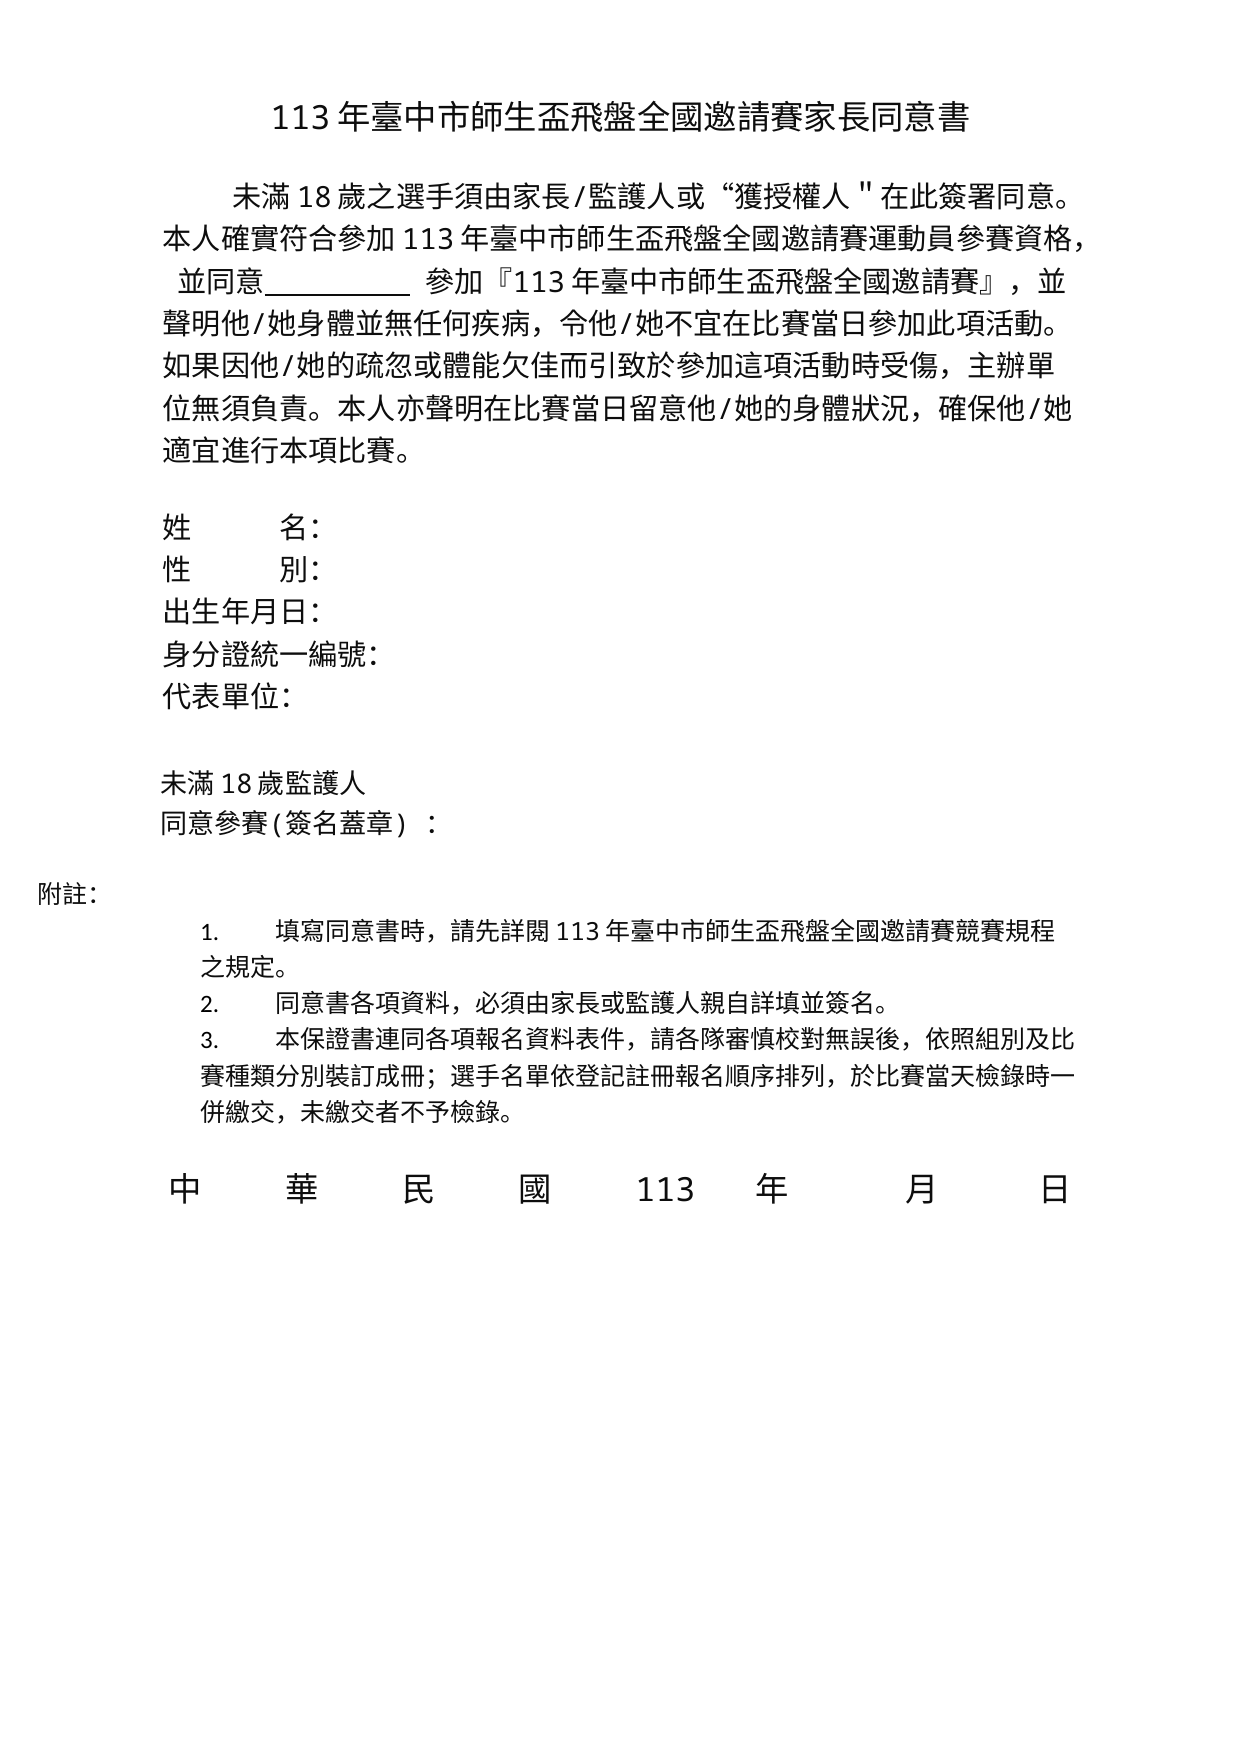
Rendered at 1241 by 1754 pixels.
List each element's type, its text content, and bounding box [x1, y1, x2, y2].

text 未滿18歲監護人 [133, 762, 1078, 802]
text 113年臺中市師生盃飛盤全國邀請賽家長同意書 [162, 91, 1078, 139]
text 同意參賽(簽名蓋章) ： [133, 802, 1078, 841]
text 代表單位： [162, 673, 1078, 716]
text 附註： [37, 875, 1078, 911]
text 姓 名： [162, 504, 1078, 546]
text 中 華 民 國 113 年 月 日 [162, 1163, 1078, 1211]
text 出生年月日： [162, 589, 1078, 631]
text 性 別： [162, 546, 1078, 589]
list 同意書各項資料，必須由家長或監護人親自詳填並簽名。 [200, 984, 1078, 1020]
list 本保證書連同各項報名資料表件，請各隊審慎校對無誤後，依照組別及比賽種類分別裝訂成冊；選手名單依登記註冊報名順序排列，於比賽當天檢錄時一併繳交，未繳交者不予檢錄。 [200, 1020, 1078, 1129]
list 填寫同意書時，請先詳閱113年臺中市師生盃飛盤全國邀請賽競賽規程之規定。 [200, 911, 1078, 984]
text 身分證統一編號： [162, 631, 1078, 673]
text 未滿18歲之選手須由家長/監護人或“獲授權人＂在此簽署同意。本人確實符合參加113年臺中市師生盃飛盤全國邀請賽運動員參賽資格， 並同意 參加『113年臺中市師生盃飛盤全國邀請賽』，並聲明他/她身體並無任何疾病，令他/她不宜在比賽當日參加此項活動。如果因他/她的疏忽或體能欠佳而引致於參加這項活動時受傷，主辦單位無須負責。本人亦聲明在比賽當日留意他/她的身體狀況，確保他/她適宜進行本項比賽。 [162, 173, 1078, 470]
